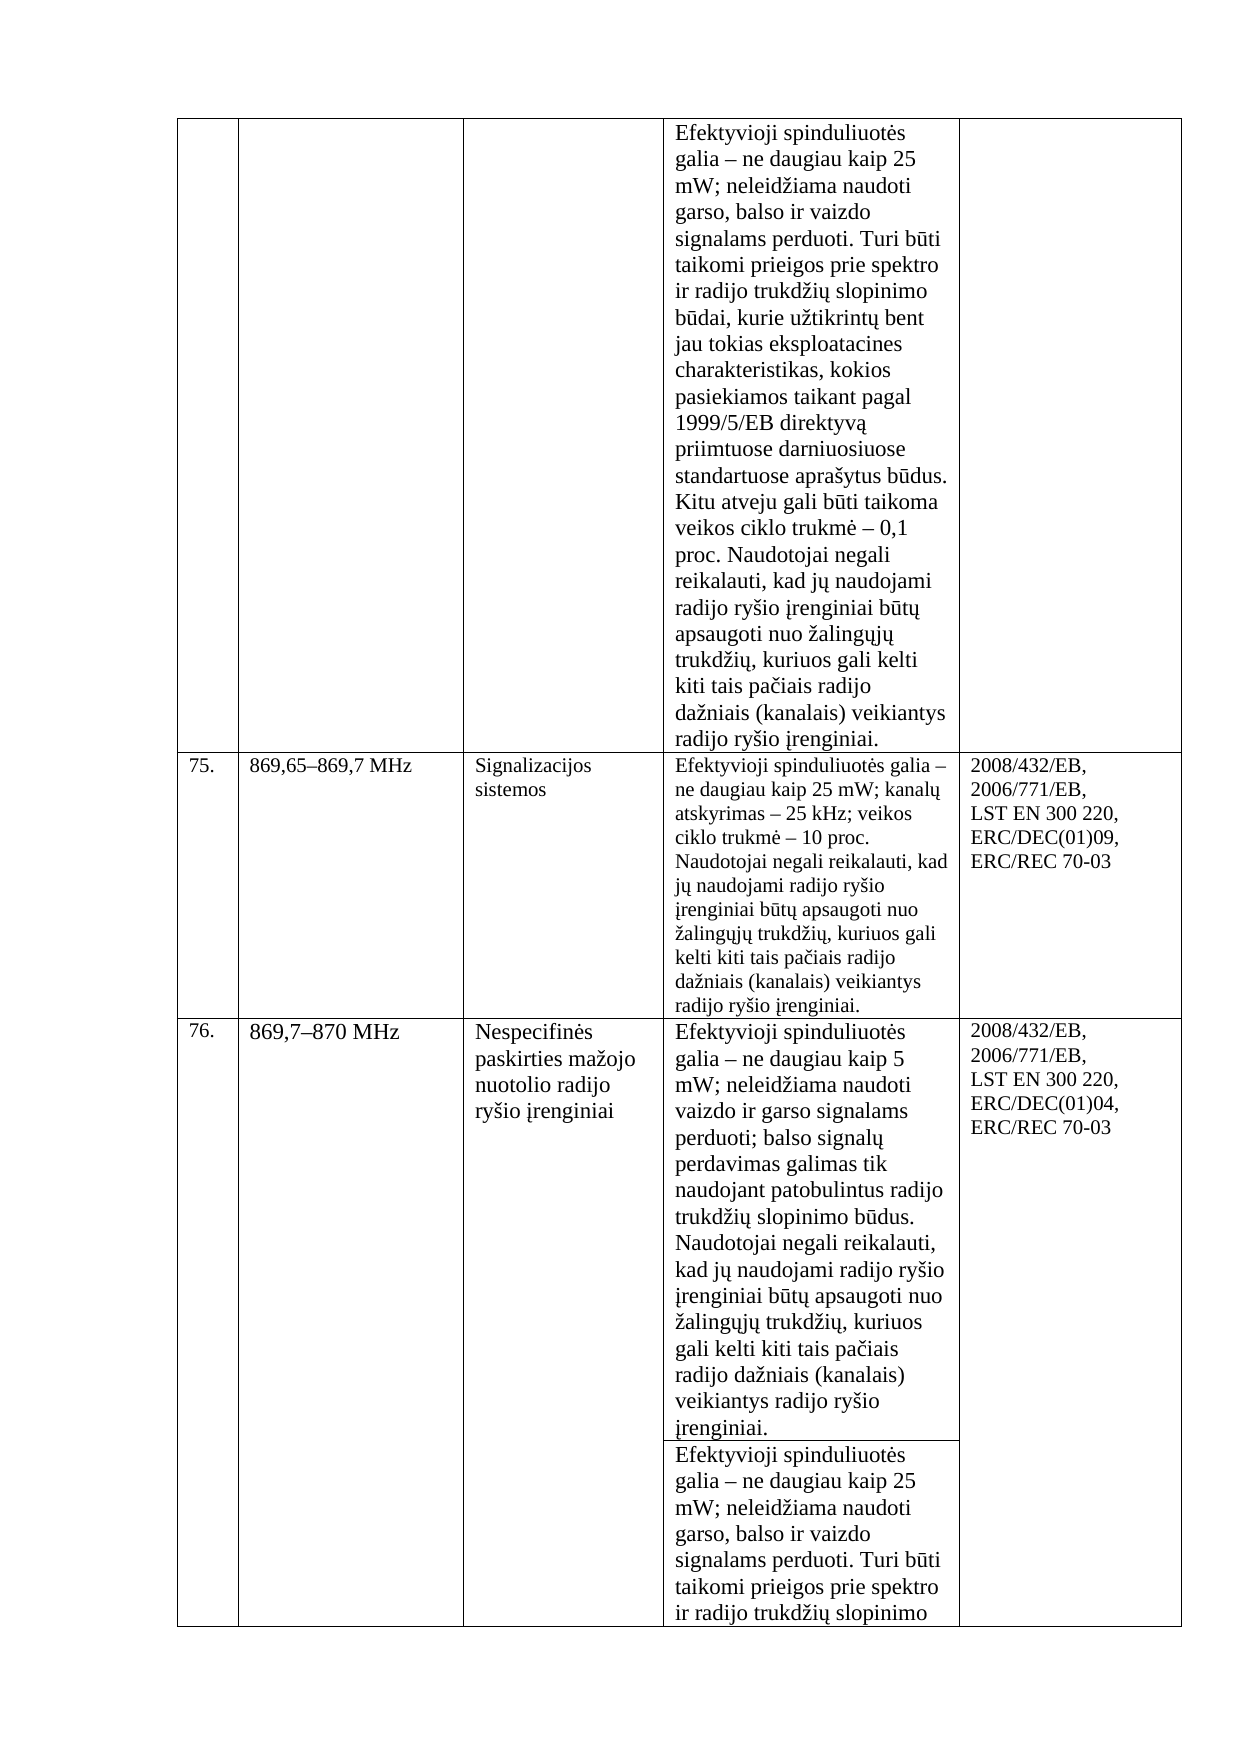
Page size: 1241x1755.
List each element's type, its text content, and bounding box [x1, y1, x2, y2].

table_cell 76. [178, 1019, 238, 1626]
table_cell [178, 119, 238, 752]
table_cell Efektyvioji spinduliuotės galia – ne daugiau kaip 25 mW; kanalų atskyrimas – 25 kHz; veikos ciklo trukmė – 10 proc. Naudotojai negali reikalauti, kad jų naudojami radijo ryšio įrenginiai būtų apsaugoti nuo žalingųjų trukdžių, kuriuos gali kelti kiti tais pačiais radijo dažniais (kanalais) veikiantys radijo ryšio įrenginiai. [664, 753, 959, 1017]
table_cell Efektyvioji spinduliuotės galia – ne daugiau kaip 25 mW; neleidžiama naudoti garso, balso ir vaizdo signalams perduoti. Turi būti taikomi prieigos prie spektro ir radijo trukdžių slopinimo būdai, kurie užtikrintų bent jau tokias eksploatacines charakteristikas, kokios pasiekiamos taikant pagal 1999/5/EB direktyvą priimtuose darniuosiuose standartuose aprašytus būdus. Kitu atveju gali būti taikoma veikos ciklo trukmė – 0,1 proc. Naudotojai negali reikalauti, kad jų naudojami radijo ryšio įrenginiai būtų apsaugoti nuo žalingųjų trukdžių, kuriuos gali kelti kiti tais pačiais radijo dažniais (kanalais) veikiantys radijo ryšio įrenginiai. [664, 119, 959, 752]
table_cell Signalizacijos sistemos [464, 753, 663, 1017]
table_cell Efektyvioji spinduliuotės galia – ne daugiau kaip 5 mW; neleidžiama naudoti vaizdo ir garso signalams perduoti; balso signalų perdavimas galimas tik naudojant patobulintus radijo trukdžių slopinimo būdus. Naudotojai negali reikalauti, kad jų naudojami radijo ryšio įrenginiai būtų apsaugoti nuo žalingųjų trukdžių, kuriuos gali kelti kiti tais pačiais radijo dažniais (kanalais) veikiantys radijo ryšio įrenginiai. [664, 1019, 959, 1440]
table_cell [464, 119, 663, 752]
table_cell 869,7–870 MHz [239, 1019, 463, 1626]
table_cell Efektyvioji spinduliuotės galia – ne daugiau kaip 25 mW; neleidžiama naudoti garso, balso ir vaizdo signalams perduoti. Turi būti taikomi prieigos prie spektro ir radijo trukdžių slopinimo [664, 1441, 959, 1626]
table_cell [960, 119, 1181, 752]
table_cell 2008/432/EB, 2006/771/EB, LST EN 300 220, ERC/DEC(01)04, ERC/REC 70-03 [960, 1019, 1181, 1626]
table_cell 2008/432/EB, 2006/771/EB, LST EN 300 220, ERC/DEC(01)09, ERC/REC 70-03 [960, 753, 1181, 1017]
table_cell 75. [178, 753, 238, 1017]
table_cell [239, 119, 463, 752]
table_cell 869,65–869,7 MHz [239, 753, 463, 1017]
table_cell Nespecifinės paskirties mažojo nuotolio radijo ryšio įrenginiai [464, 1019, 663, 1626]
